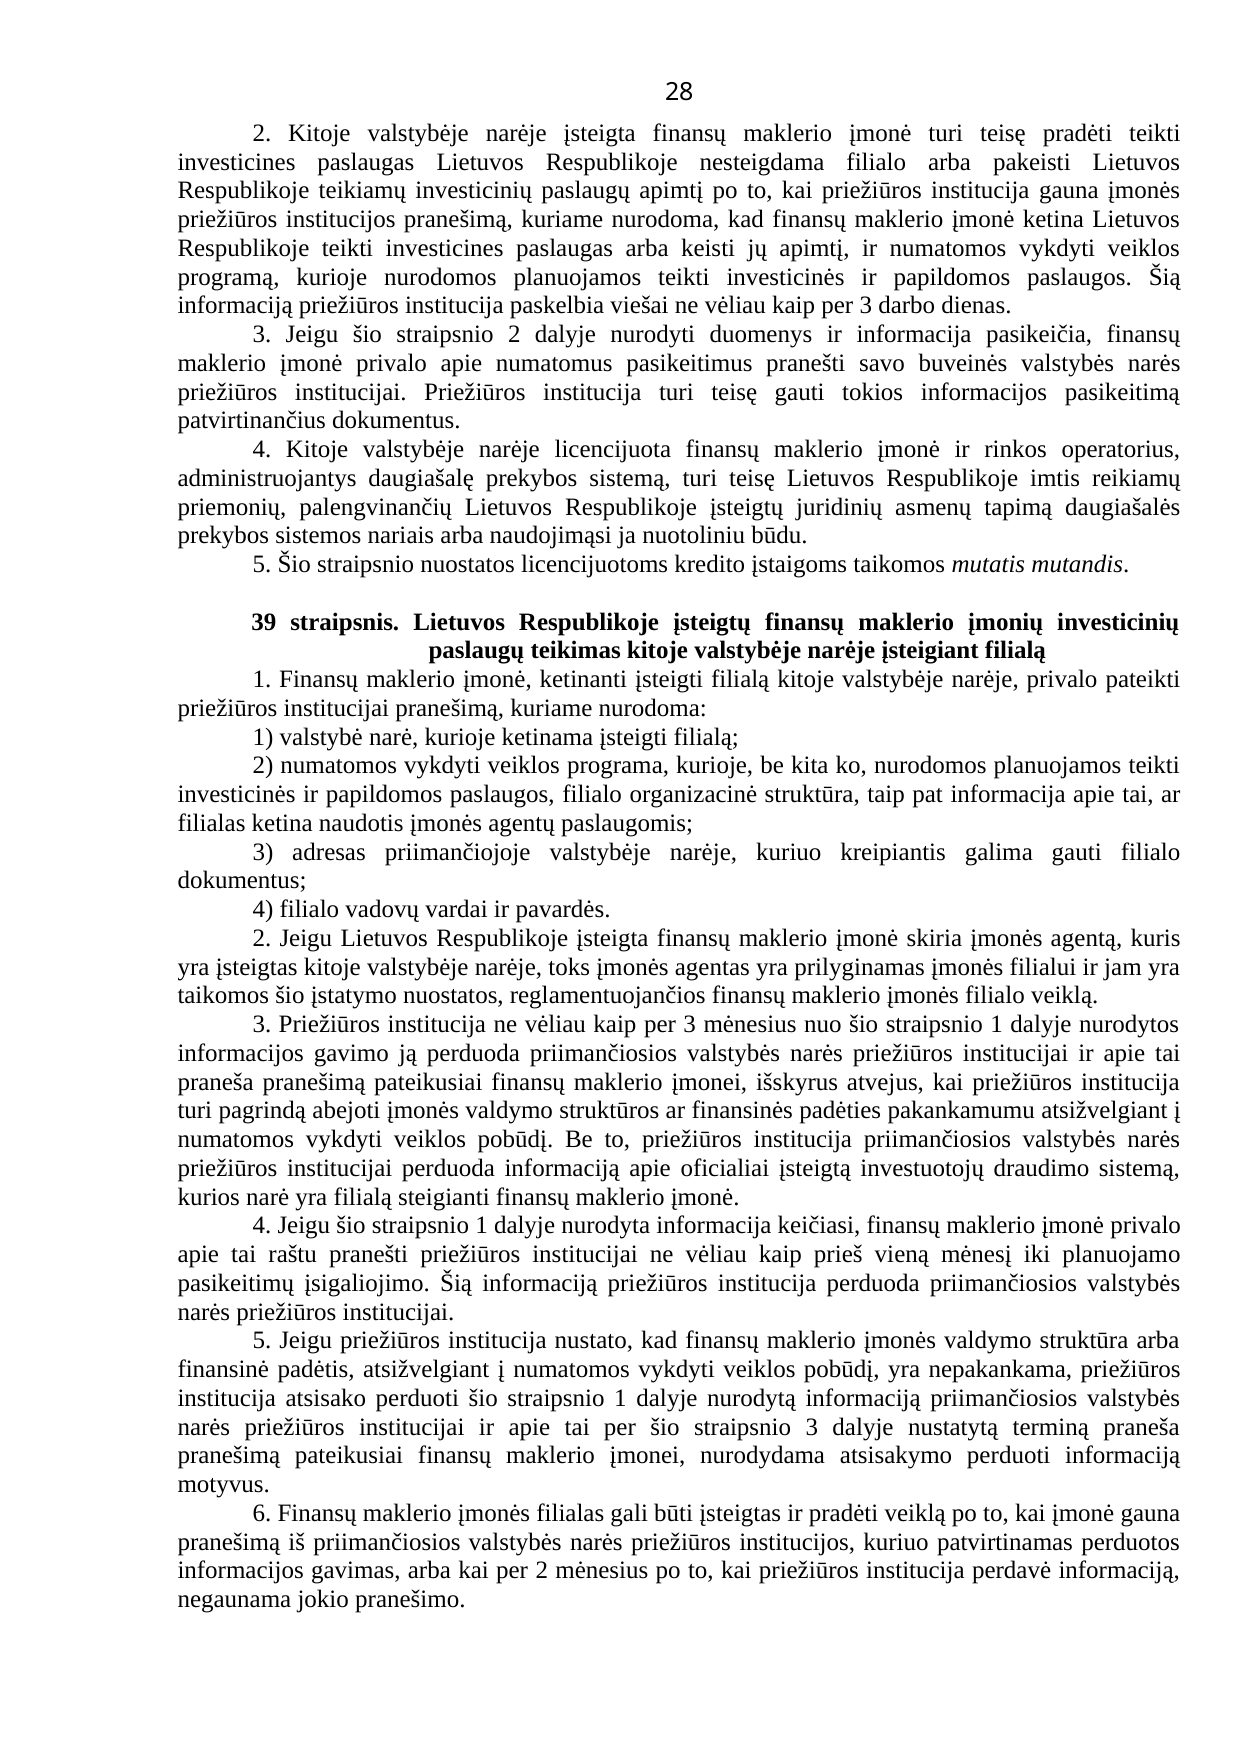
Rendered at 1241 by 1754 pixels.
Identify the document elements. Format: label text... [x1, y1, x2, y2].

text 2. Kitoje valstybėje narėje įsteigta finansų maklerio įmonė turi teisę pradėti teikti investicines paslaugas Lietuvos Respublikoje nesteigdama filialo arba pakeisti Lietuvos Respublikoje teikiamų investicinių paslaugų apimtį po to, kai priežiūros institucija gauna įmonės priežiūros institucijos pranešimą, kuriame nurodoma, kad finansų maklerio įmonė ketina Lietuvos Respublikoje teikti investicines paslaugas arba keisti jų apimtį, ir numatomos vykdyti veiklos programą, kurioje nurodomos planuojamos teikti investicinės ir papildomos paslaugos. Šią informaciją priežiūros institucija paskelbia viešai ne vėliau kaip per 3 darbo dienas. [177, 118, 1181, 319]
text 5. Jeigu priežiūros institucija nustato, kad finansų maklerio įmonės valdymo struktūra arba finansinė padėtis, atsižvelgiant į numatomos vykdyti veiklos pobūdį, yra nepakankama, priežiūros institucija atsisako perduoti šio straipsnio 1 dalyje nurodytą informaciją priimančiosios valstybės narės priežiūros institucijai ir apie tai per šio straipsnio 3 dalyje nustatytą terminą praneša pranešimą pateikusiai finansų maklerio įmonei, nurodydama atsisakymo perduoti informaciją motyvus. [177, 1326, 1181, 1498]
text 2) numatomos vykdyti veiklos programa, kurioje, be kita ko, nurodomos planuojamos teikti investicinės ir papildomos paslaugos, filialo organizacinė struktūra, taip pat informacija apie tai, ar filialas ketina naudotis įmonės agentų paslaugomis; [177, 751, 1181, 837]
text 5. Šio straipsnio nuostatos licencijuotoms kredito įstaigoms taikomos mutatis mutandis. [177, 549, 1181, 578]
text 3. Jeigu šio straipsnio 2 dalyje nurodyti duomenys ir informacija pasikeičia, finansų maklerio įmonė privalo apie numatomus pasikeitimus pranešti savo buveinės valstybės narės priežiūros institucijai. Priežiūros institucija turi teisę gauti tokios informacijos pasikeitimą patvirtinančius dokumentus. [177, 319, 1181, 434]
text 4. Jeigu šio straipsnio 1 dalyje nurodyta informacija keičiasi, finansų maklerio įmonė privalo apie tai raštu pranešti priežiūros institucijai ne vėliau kaip prieš vieną mėnesį iki planuojamo pasikeitimų įsigaliojimo. Šią informaciją priežiūros institucija perduoda priimančiosios valstybės narės priežiūros institucijai. [177, 1211, 1181, 1326]
text 4. Kitoje valstybėje narėje licencijuota finansų maklerio įmonė ir rinkos operatorius, administruojantys daugiašalę prekybos sistemą, turi teisę Lietuvos Respublikoje imtis reikiamų priemonių, palengvinančių Lietuvos Respublikoje įsteigtų juridinių asmenų tapimą daugiašalės prekybos sistemos nariais arba naudojimąsi ja nuotoliniu būdu. [177, 434, 1181, 549]
text 6. Finansų maklerio įmonės filialas gali būti įsteigtas ir pradėti veiklą po to, kai įmonė gauna pranešimą iš priimančiosios valstybės narės priežiūros institucijos, kuriuo patvirtinamas perduotos informacijos gavimas, arba kai per 2 mėnesius po to, kai priežiūros institucija perdavė informaciją, negaunama jokio pranešimo. [177, 1498, 1181, 1613]
text 3) adresas priimančiojoje valstybėje narėje, kuriuo kreipiantis galima gauti filialo dokumentus; [177, 837, 1181, 894]
text 2. Jeigu Lietuvos Respublikoje įsteigta finansų maklerio įmonė skiria įmonės agentą, kuris yra įsteigtas kitoje valstybėje narėje, toks įmonės agentas yra prilyginamas įmonės filialui ir jam yra taikomos šio įstatymo nuostatos, reglamentuojančios finansų maklerio įmonės filialo veiklą. [177, 923, 1181, 1009]
text 1. Finansų maklerio įmonė, ketinanti įsteigti filialą kitoje valstybėje narėje, privalo pateikti priežiūros institucijai pranešimą, kuriame nurodoma: [177, 664, 1181, 722]
text 1) valstybė narė, kurioje ketinama įsteigti filialą; [177, 722, 1181, 751]
text 4) filialo vadovų vardai ir pavardės. [177, 894, 1181, 923]
text 3. Priežiūros institucija ne vėliau kaip per 3 mėnesius nuo šio straipsnio 1 dalyje nurodytos informacijos gavimo ją perduoda priimančiosios valstybės narės priežiūros institucijai ir apie tai praneša pranešimą pateikusiai finansų maklerio įmonei, išskyrus atvejus, kai priežiūros institucija turi pagrindą abejoti įmonės valdymo struktūros ar finansinės padėties pakankamumu atsižvelgiant į numatomos vykdyti veiklos pobūdį. Be to, priežiūros institucija priimančiosios valstybės narės priežiūros institucijai perduoda informaciją apie oficialiai įsteigtą investuotojų draudimo sistemą, kurios narė yra filialą steigianti finansų maklerio įmonė. [177, 1009, 1181, 1211]
text 39 straipsnis. Lietuvos Respublikoje įsteigtų finansų maklerio įmonių investicinių paslaugų teikimas kitoje valstybėje narėje įsteigiant filialą [251, 607, 1181, 664]
